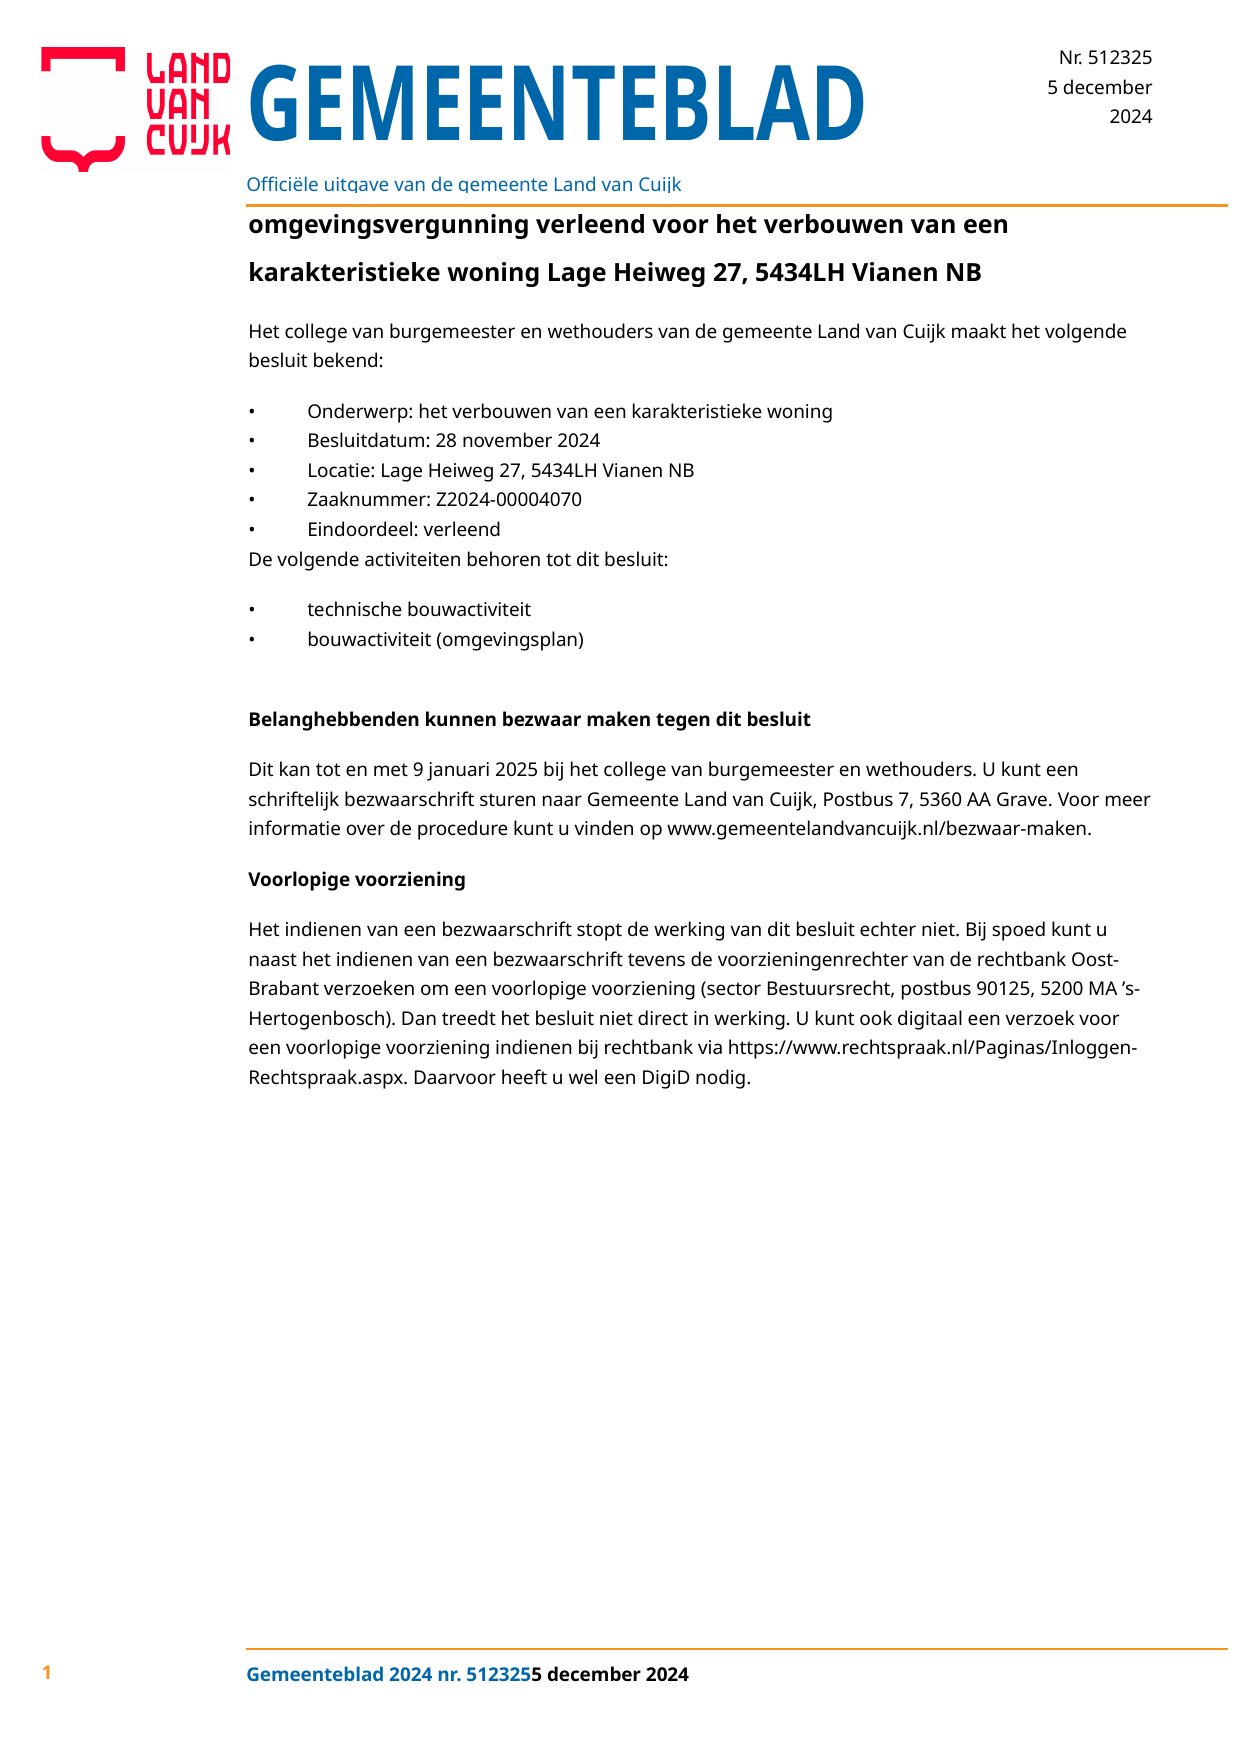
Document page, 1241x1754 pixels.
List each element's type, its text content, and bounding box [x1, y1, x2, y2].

text Dit kan tot en met 9 januari 2025 bij het college van burgemeester en wethouders. U kunt een schriftelijk bezwaarschrift sturen naar Gemeente Land van Cuijk, Postbus 7, 5360 AA Grave. Voor meer informatie over de procedure kunt u vinden op www.gemeentelandvancuijk.nl/bezwaar-maken. [248, 756, 1152, 841]
list bouwactiviteit (omgevingsplan) [248, 626, 1152, 652]
list Besluitdatum: 28 november 2024 [248, 427, 1152, 453]
list technische bouwactiviteit [248, 596, 1152, 622]
text Belanghebbenden kunnen bezwaar maken tegen dit besluit [248, 706, 1152, 732]
list Onderwerp: het verbouwen van een karakteristieke woning [248, 398, 1152, 424]
text Het college van burgemeester en wethouders van de gemeente Land van Cuijk maakt het volgende besluit bekend: [248, 318, 1152, 373]
list Locatie: Lage Heiweg 27, 5434LH Vianen NB [248, 457, 1152, 483]
text De volgende activiteiten behoren tot dit besluit: [248, 546, 1152, 572]
list Eindoordeel: verleend [248, 516, 1152, 542]
text omgevingsvergunning verleend voor het verbouwen van een karakteristieke woning Lage Heiweg 27, 5434LH Vianen NB [248, 207, 1152, 288]
list Zaaknummer: Z2024-00004070 [248, 487, 1152, 512]
text Het indienen van een bezwaarschrift stopt de werking van dit besluit echter niet. Bij spoed kunt u naast het indienen van een bezwaarschrift tevens de voorzieningenrechter van de rechtbank Oost-Brabant verzoeken om een voorlopige voorziening (sector Bestuursrecht, postbus 90125, 5200 MA ’s-Hertogenbosch). Dan treedt het besluit niet direct in werking. U kunt ook digitaal een verzoek voor een voorlopige voorziening indienen bij rechtbank via https://www.rechtspraak.nl/Paginas/Inloggen-Rechtspraak.aspx. Daarvoor heeft u wel een DigiD nodig. [248, 916, 1152, 1090]
picture [41, 47, 231, 172]
text Voorlopige voorziening [248, 866, 1152, 892]
